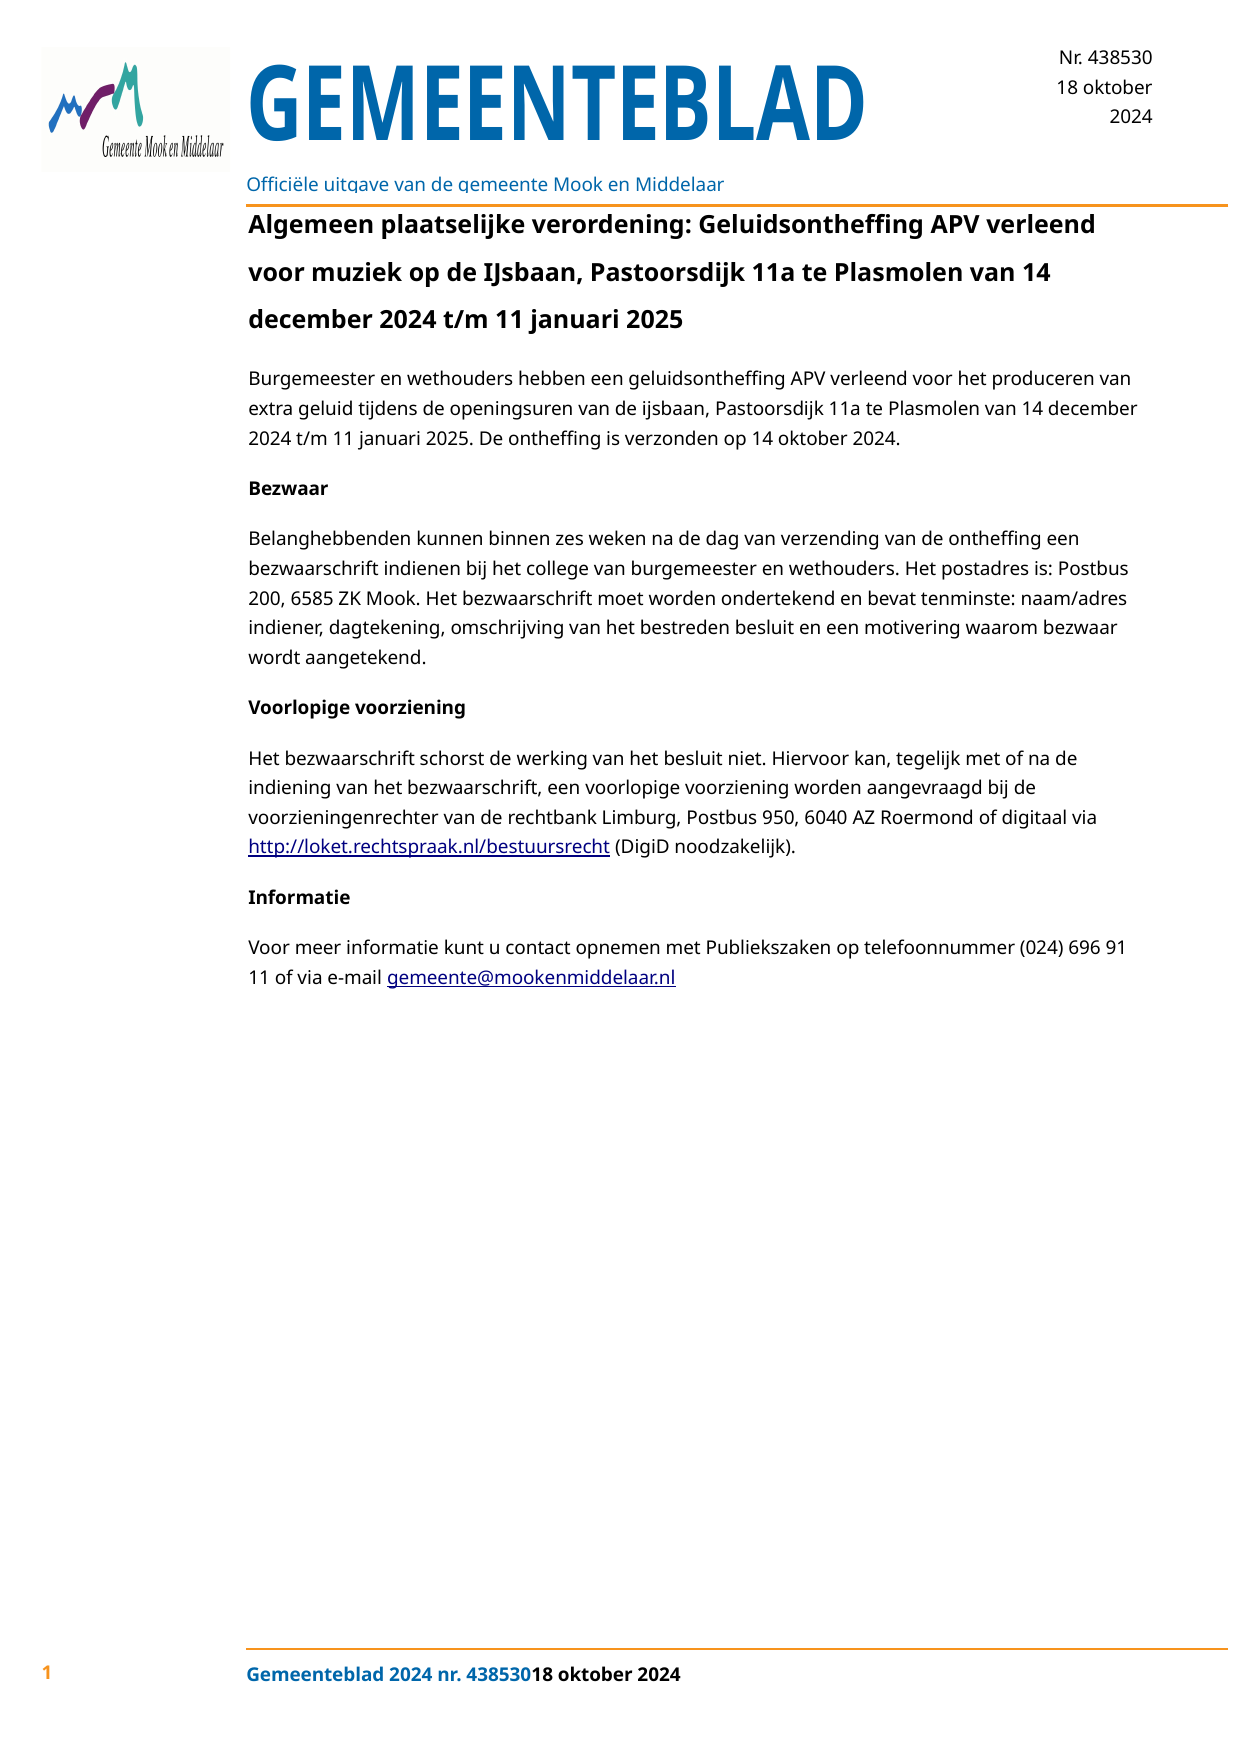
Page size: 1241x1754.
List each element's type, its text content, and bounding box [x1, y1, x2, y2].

text Belanghebbenden kunnen binnen zes weken na de dag van verzending van de ontheffing een bezwaarschrift indienen bij het college van burgemeester en wethouders. Het postadres is: Postbus 200, 6585 ZK Mook. Het bezwaarschrift moet worden ondertekend en bevat tenminste: naam/adres indiener, dagtekening, omschrijving van het bestreden besluit en een motivering waarom bezwaar wordt aangetekend. [248, 526, 1152, 669]
text Informatie [248, 884, 1152, 909]
picture [41, 47, 231, 172]
text Voor meer informatie kunt u contact opnemen met Publiekszaken op telefoonnummer (024) 696 91 11 of via e-mail gemeente@mookenmiddelaar.nl [248, 934, 1152, 989]
text Algemeen plaatselijke verordening: Geluidsontheffing APV verleend voor muziek op de IJsbaan, Pastoorsdijk 11a te Plasmolen van 14 december 2024 t/m 11 januari 2025 [248, 207, 1152, 336]
text Het bezwaarschrift schorst de werking van het besluit niet. Hiervoor kan, tegelijk met of na de indiening van het bezwaarschrift, een voorlopige voorziening worden aangevraagd bij de voorzieningenrechter van de rechtbank Limburg, Postbus 950, 6040 AZ Roermond of digitaal via http://loket.rechtspraak.nl/bestuursrecht (DigiD noodzakelijk). [248, 745, 1152, 859]
text Voorlopige voorziening [248, 694, 1152, 720]
text Bezwaar [248, 475, 1152, 501]
text Burgemeester en wethouders hebben een geluidsontheffing APV verleend voor het produceren van extra geluid tijdens de openingsuren van de ijsbaan, Pastoorsdijk 11a te Plasmolen van 14 december 2024 t/m 11 januari 2025. De ontheffing is verzonden op 14 oktober 2024. [248, 366, 1152, 450]
